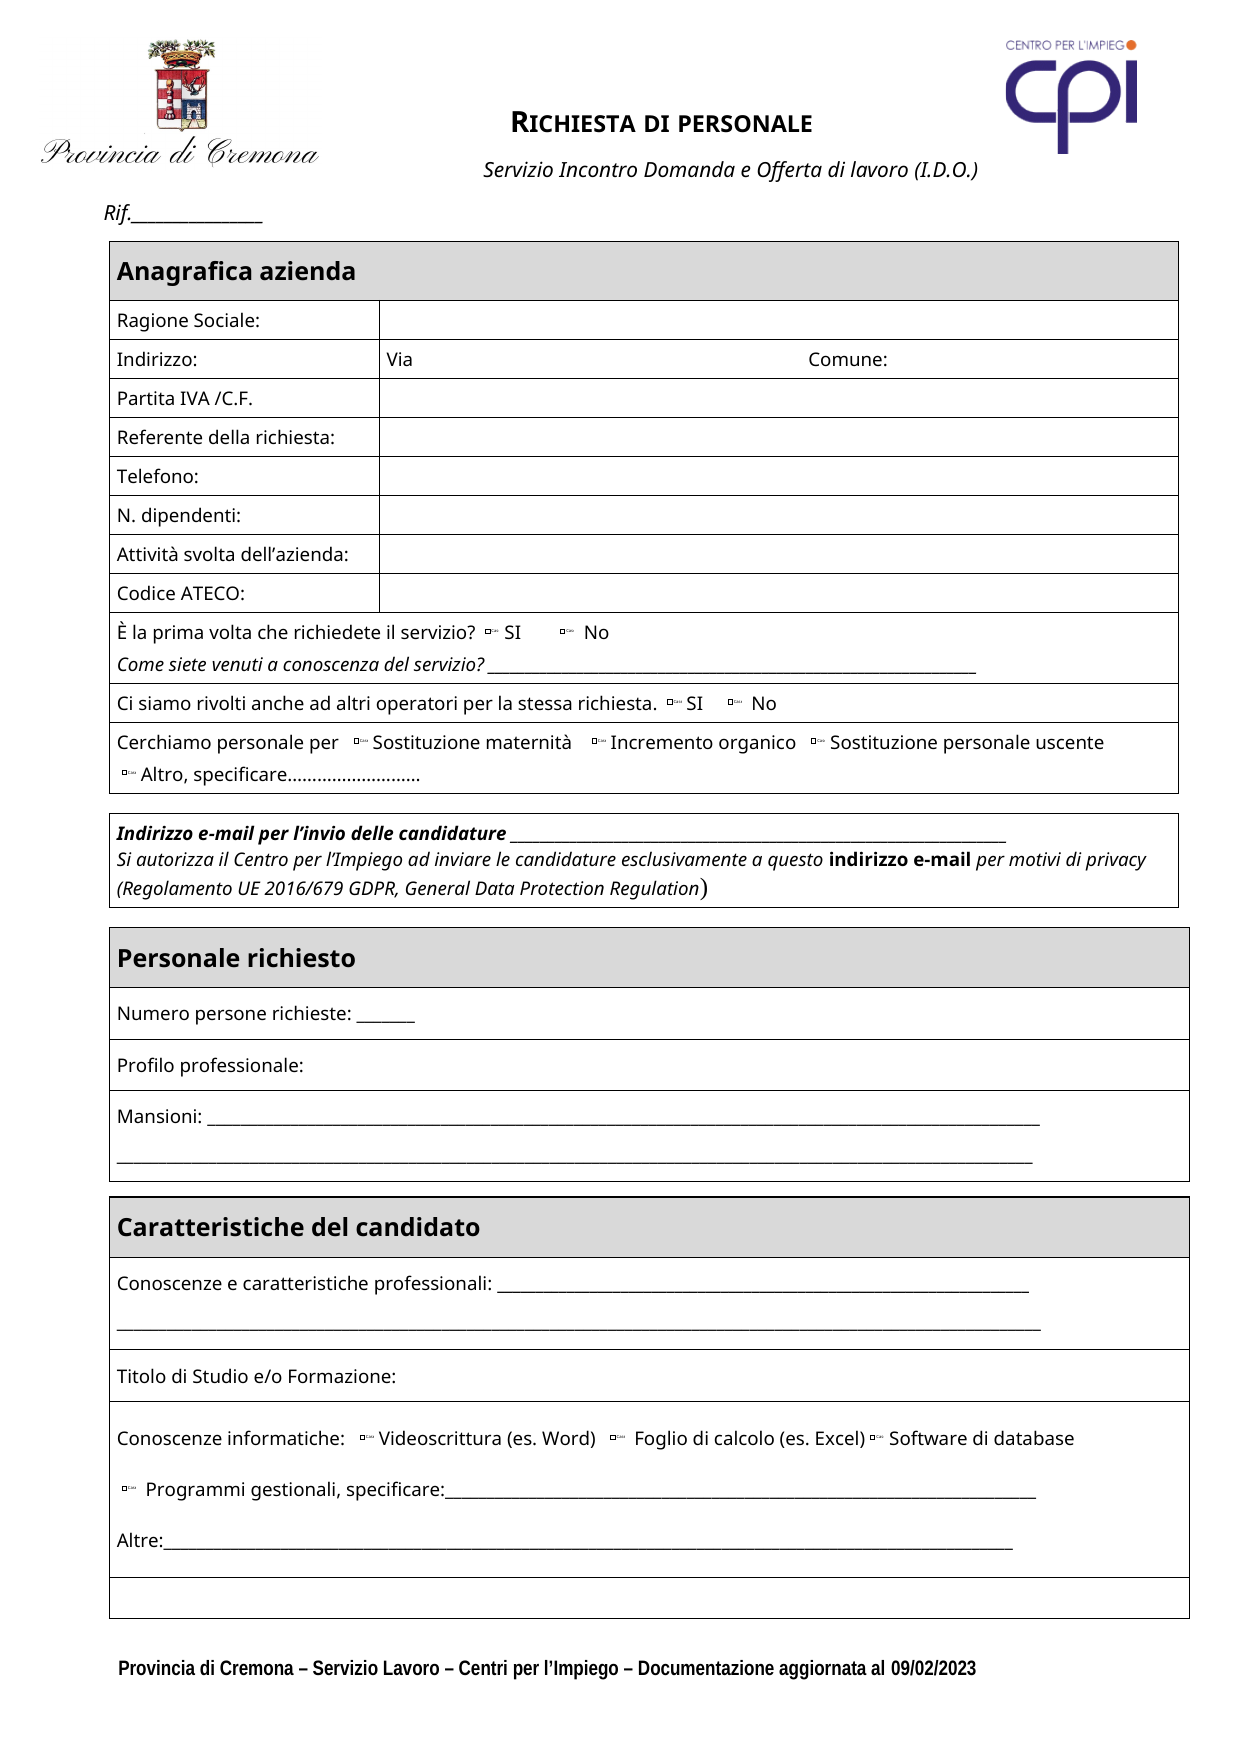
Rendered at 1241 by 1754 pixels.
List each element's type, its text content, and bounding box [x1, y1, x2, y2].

table_cell [380, 535, 1178, 573]
table_cell [110, 1578, 1189, 1618]
table_cell [380, 379, 1178, 417]
table_cell [380, 574, 1178, 612]
table_cell Referente della richiesta: [110, 418, 379, 456]
table_cell Numero persone richieste: _______ [110, 988, 1189, 1038]
table_cell Via Comune: [380, 340, 1178, 378]
table_cell [380, 301, 1178, 339]
table_cell Attività svolta dell’azienda: [110, 535, 379, 573]
table_cell Titolo di Studio e/o Formazione: [110, 1350, 1189, 1401]
table_cell [380, 457, 1178, 495]
table_cell Conoscenze informatiche: Videoscrittura (es. Word) Foglio di calcolo (es. Excel) Software di database Programmi gestionali, specificare:_______________________________________________________________________ Altre:______________________________________________________________________________________________________ [110, 1402, 1189, 1577]
table_header Anagrafica azienda [110, 242, 1178, 300]
table_header Indirizzo e-mail per l’invio delle candidature ___________________________________________________________________ Si autorizza il Centro per l’Impiego ad inviare le candidature esclusivamente a questo indirizzo e-mail per motivi di privacy (Regolamento UE 2016/679 GDPR, General Data Protection Regulation) [110, 814, 1178, 907]
table_cell Telefono: [110, 457, 379, 495]
table_cell Ci siamo rivolti anche ad altri operatori per la stessa richiesta. SI No [110, 684, 1178, 722]
table_header Caratteristiche del candidato [110, 1198, 1189, 1257]
table_cell [380, 418, 1178, 456]
picture [1005, 40, 1137, 154]
table_cell Codice ATECO: [110, 574, 379, 612]
subtitle Rif.________________ [103, 198, 1122, 227]
subtitle Richiesta di personale Servizio Incontro Domanda e Offerta di lavoro (I.D.O.) [118, 102, 1122, 184]
table_cell Conoscenze e caratteristiche professionali: _____________________________________________________________________ _______________________________________________________________________________________________________________ [110, 1258, 1189, 1349]
table_cell Partita IVA /C.F. [110, 379, 379, 417]
table_cell [380, 496, 1178, 534]
table_cell È la prima volta che richiedete il servizio? SI No Come siete venuti a conoscenza del servizio? __________________________________________________________________ [110, 613, 1178, 683]
table_cell Cerchiamo personale per Sostituzione maternità Incremento organico Sostituzione personale uscente Altro, specificare……………………… [110, 723, 1178, 793]
table_cell Profilo professionale: [110, 1040, 1189, 1090]
table_cell N. dipendenti: [110, 496, 379, 534]
table_cell Indirizzo: [110, 340, 379, 378]
table_header Personale richiesto [110, 928, 1189, 987]
table_cell Mansioni: ____________________________________________________________________________________________________ ______________________________________________________________________________________________________________ [110, 1091, 1189, 1181]
table_cell Ragione Sociale: [110, 301, 379, 339]
